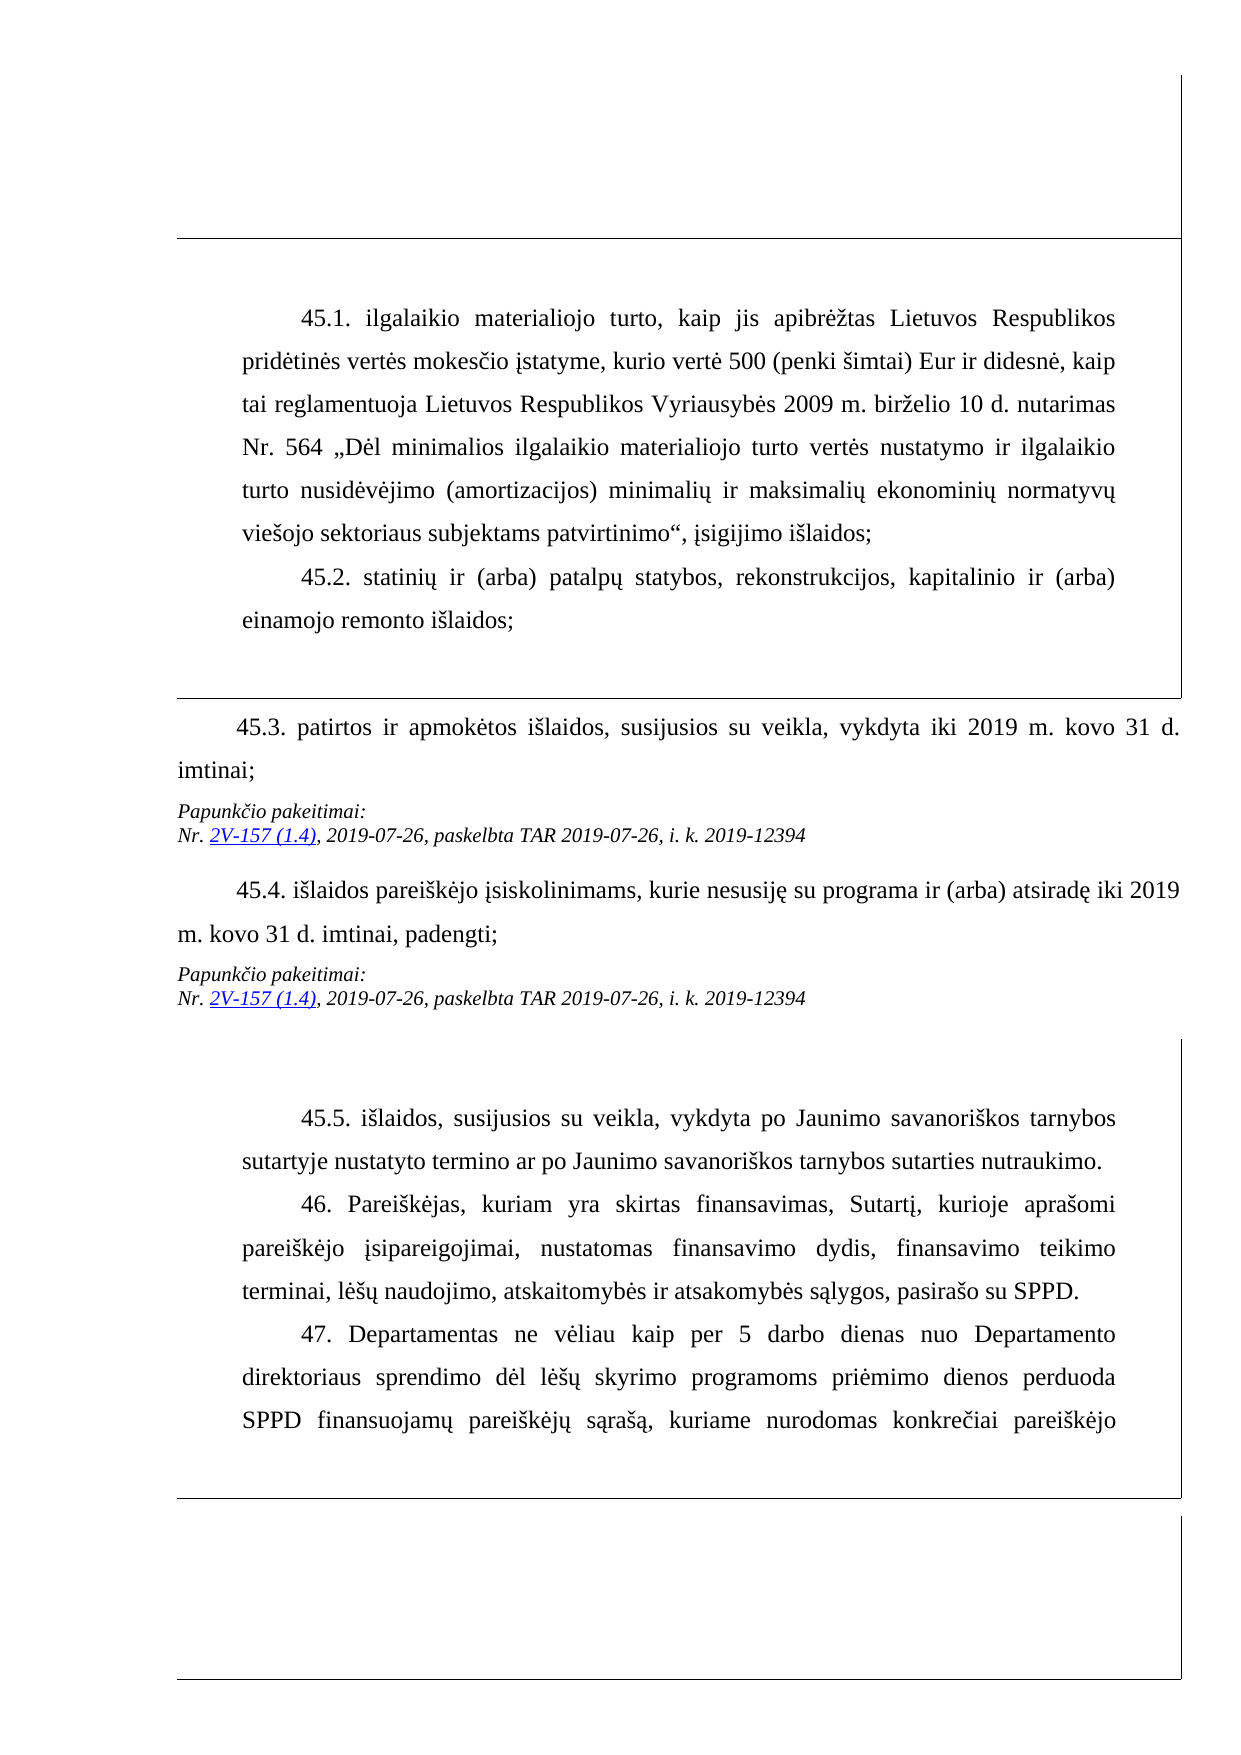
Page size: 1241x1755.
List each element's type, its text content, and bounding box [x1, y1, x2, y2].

text Nr. 2V-157 (1.4), 2019-07-26, paskelbta TAR 2019-07-26, i. k. 2019-12394 [177, 986, 1181, 1010]
text 45.3. patirtos ir apmokėtos išlaidos, susijusios su veikla, vykdyta iki 2019 m. kovo 31 d. imtinai; [177, 712, 1181, 784]
text Papunkčio pakeitimai: [177, 962, 1181, 986]
text 47. Departamentas ne vėliau kaip per 5 darbo dienas nuo Departamento direktoriaus sprendimo dėl lėšų skyrimo programoms priėmimo dienos perduoda SPPD finansuojamų pareiškėjų sąrašą, kuriame nurodomas konkrečiai pareiškėjo programai skirto finansavimo dydis, ir finansavimą gavusių pareiškėjų paraiškų (finansuotų programų veiklų planų ir sąmatų) kopijas. [177, 1254, 1181, 1498]
text Papunkčio pakeitimai: [177, 799, 1181, 823]
text Nr. 2V-157 (1.4), 2019-07-26, paskelbta TAR 2019-07-26, i. k. 2019-12394 [177, 823, 1181, 847]
text 46. Pareiškėjas, kuriam yra skirtas finansavimas, Sutartį, kurioje aprašomi pareiškėjo įsipareigojimai, nustatomas finansavimo dydis, finansavimo teikimo terminai, lėšų naudojimo, atskaitomybės ir atsakomybės sąlygos, pasirašo su SPPD. [177, 1125, 1181, 1254]
text 45.4. išlaidos pareiškėjo įsiskolinimams, kurie nesusiję su programa ir (arba) atsiradę iki 2019 m. kovo 31 d. imtinai, padengti; [177, 876, 1181, 947]
text 45.2. statinių ir (arba) patalpų statybos, rekonstrukcijos, kapitalinio ir (arba) einamojo remonto išlaidos; [177, 497, 1181, 698]
text 45.1. ilgalaikio materialiojo turto, kaip jis apibrėžtas Lietuvos Respublikos pridėtinės vertės mokesčio įstatyme, kurio vertė 500 (penki šimtai) Eur ir didesnė, kaip tai reglamentuoja Lietuvos Respublikos Vyriausybės 2009 m. birželio 10 d. nutarimas Nr. 564 „Dėl minimalios ilgalaikio materialiojo turto vertės nustatymo ir ilgalaikio turto nusidėvėjimo (amortizacijos) minimalių ir maksimalių ekonominių normatyvų viešojo sektoriaus subjektams patvirtinimo“, įsigijimo išlaidos; [177, 238, 1181, 497]
text 45.5. išlaidos, susijusios su veikla, vykdyta po Jaunimo savanoriškos tarnybos sutartyje nustatyto termino ar po Jaunimo savanoriškos tarnybos sutarties nutraukimo. [177, 1039, 1181, 1125]
